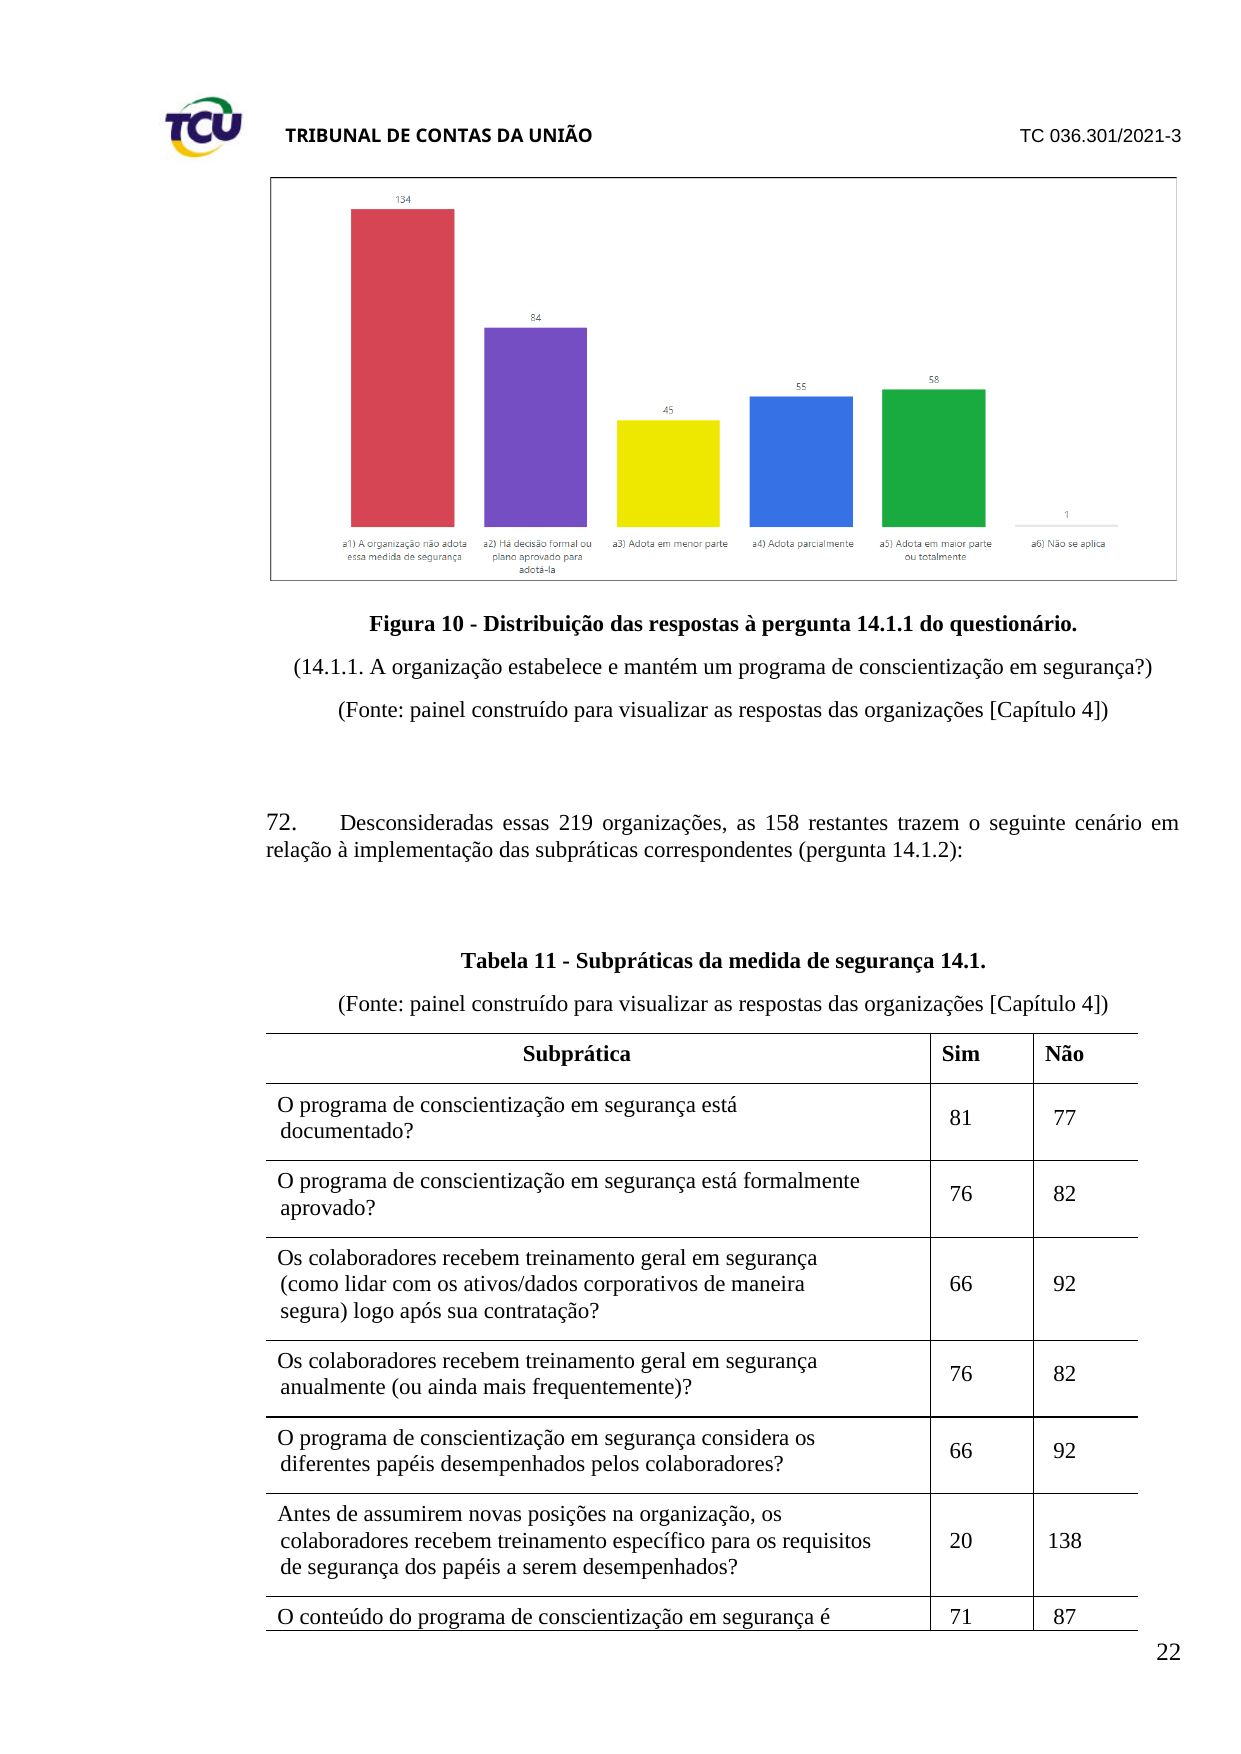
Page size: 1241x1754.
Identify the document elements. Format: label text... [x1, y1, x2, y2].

table_header Subprática [266, 1034, 930, 1083]
table_cell O programa de conscientização em segurança está formalmente aprovado? [266, 1161, 930, 1237]
table_cell 82 [1034, 1161, 1138, 1237]
text Tabela 11 - Subpráticas da medida de segurança 14.1. [266, 947, 1181, 973]
table_cell Os colaboradores recebem treinamento geral em segurança (como lidar com os ativos/dados corporativos de maneira segura) logo após sua contratação? [266, 1238, 930, 1340]
table_cell 92 [1034, 1238, 1138, 1340]
table_cell O programa de conscientização em segurança está documentado? [266, 1084, 930, 1160]
text (Fonte: painel construído para visualizar as respostas das organizações [Capítulo 4]) [266, 990, 1181, 1016]
table_header Sim [931, 1034, 1033, 1083]
text (14.1.1. A organização estabelece e mantém um programa de conscientização em segurança?) [266, 653, 1181, 679]
text (Fonte: painel construído para visualizar as respostas das organizações [Capítulo 4]) [266, 696, 1181, 722]
table_cell Antes de assumirem novas posições na organização, os colaboradores recebem treinamento específico para os requisitos de segurança dos papéis a serem desempenhados? [266, 1494, 930, 1596]
text Figura 10 - Distribuição das respostas à pergunta 14.1.1 do questionário. [266, 610, 1181, 636]
table_cell 20 [931, 1494, 1033, 1596]
table_cell 87 [1034, 1597, 1138, 1630]
table_cell 77 [1034, 1084, 1138, 1160]
table_cell 76 [931, 1341, 1033, 1416]
table_cell O programa de conscientização em segurança considera os diferentes papéis desempenhados pelos colaboradores? [266, 1418, 930, 1493]
table_cell 66 [931, 1418, 1033, 1493]
table_cell 138 [1034, 1494, 1138, 1596]
list Desconsideradas essas 219 organizações, as 158 restantes trazem o seguinte cenário em relação à implementação das subpráticas correspondentes (pergunta 14.1.2): [266, 807, 1181, 862]
table_header Não [1034, 1034, 1138, 1083]
table_cell 92 [1034, 1418, 1138, 1493]
table_cell 82 [1034, 1341, 1138, 1416]
table_cell 71 [931, 1597, 1033, 1630]
table_cell O conteúdo do programa de conscientização em segurança é [266, 1597, 930, 1630]
table_cell Os colaboradores recebem treinamento geral em segurança anualmente (ou ainda mais frequentemente)? [266, 1341, 930, 1416]
table_cell 66 [931, 1238, 1033, 1340]
table_cell 76 [931, 1161, 1033, 1237]
table_cell 81 [931, 1084, 1033, 1160]
